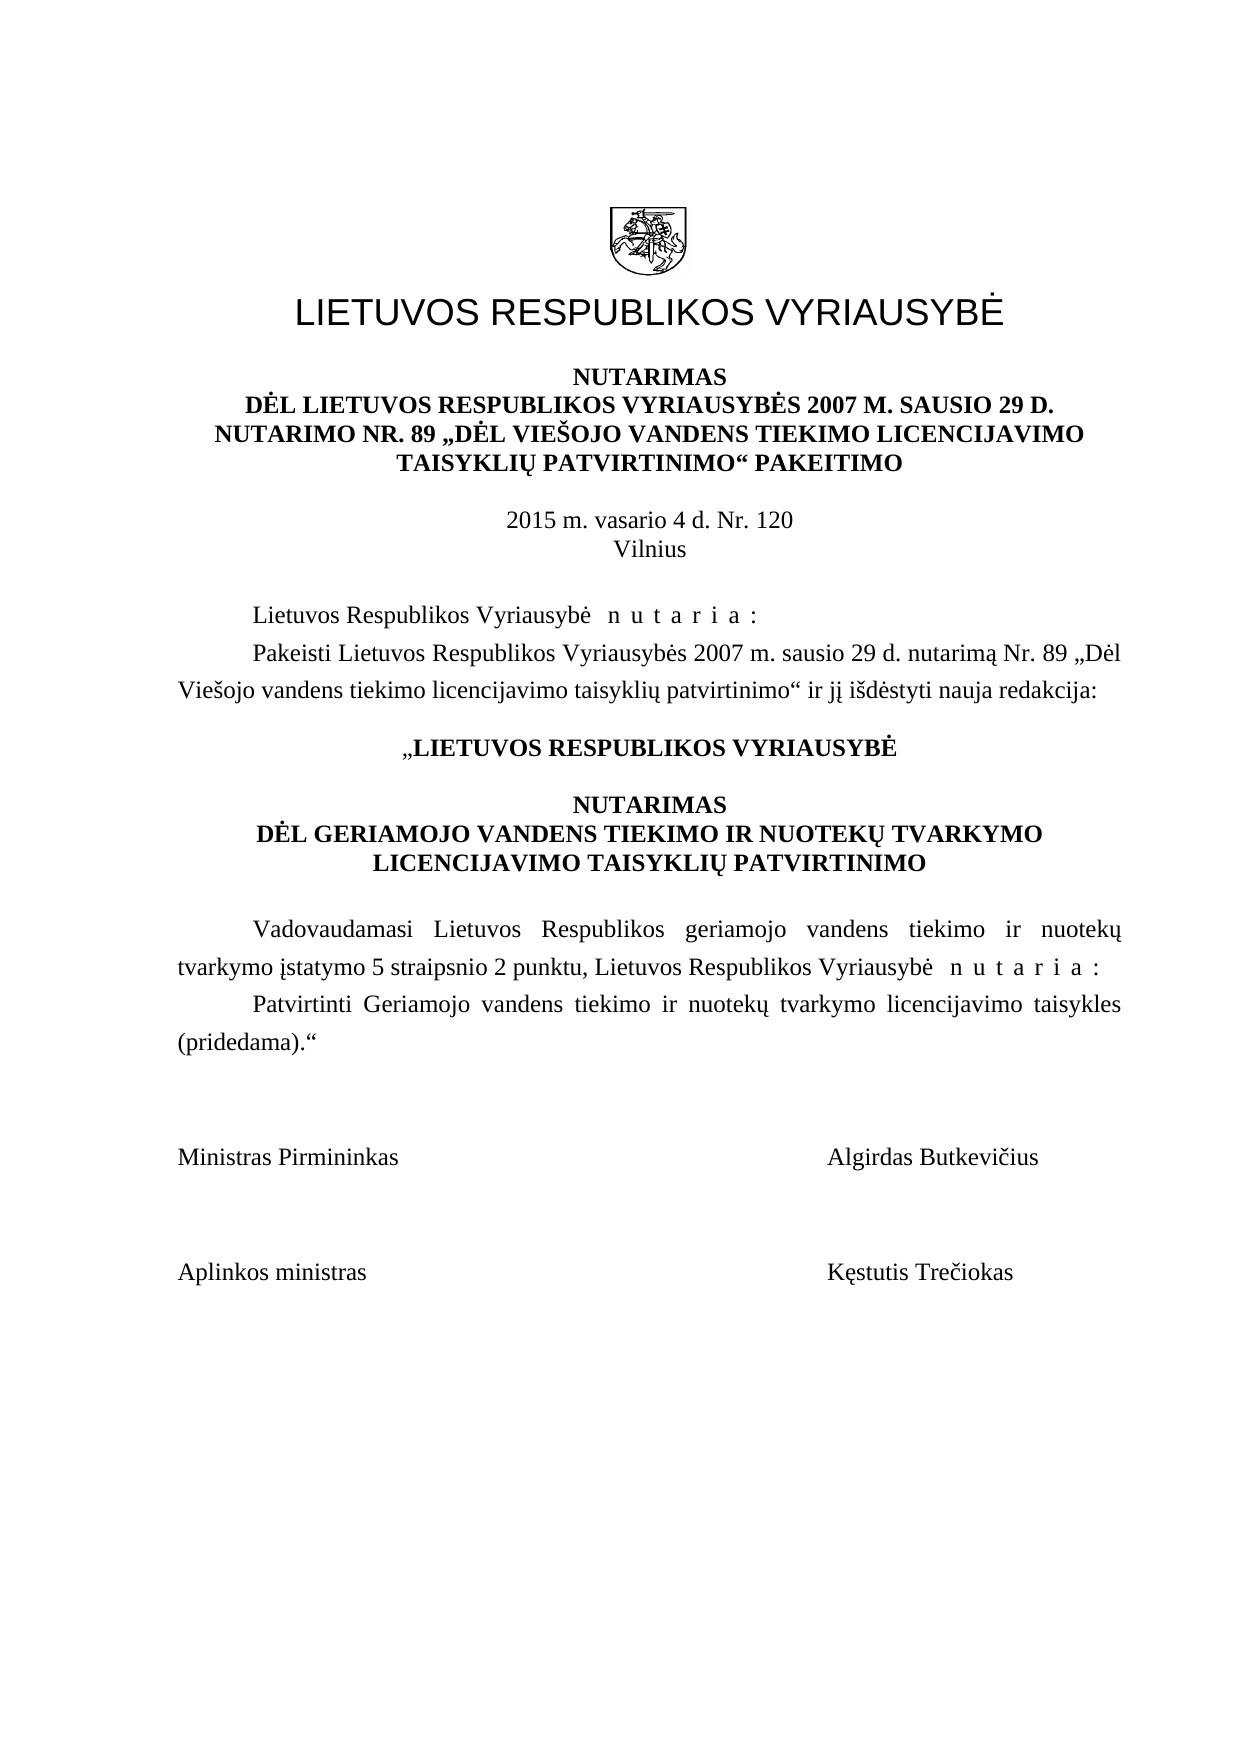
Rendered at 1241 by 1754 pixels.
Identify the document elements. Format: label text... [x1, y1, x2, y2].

text Lietuvos Respublikos Vyriausybė nutaria: [177, 592, 1122, 629]
text nutarimas [177, 362, 1122, 390]
text Ministras Pirmininkas Algirdas Butkevičius [177, 1142, 1122, 1170]
text Dėl LIETUVOS RESPUBLIKOS VYRIAUSYBĖS 2007 M. SAUSIO 29 D. NUTARIMO nR. 89 „DĖL VIEŠOJO VANDENS TIEKIMO LICENcIJAVIMO TAISYKLIŲ PATVIRTINIMO“ PAKEITIMO [177, 390, 1122, 477]
text DĖL GERIAMOJO VANDENS TIEKIMO IR NUOTEKŲ TVARKYMO LICENCIJAVIMO TAISYKLIŲ PATVIRTINIMO [177, 819, 1122, 877]
text Patvirtinti Geriamojo vandens tiekimo ir nuotekų tvarkymo licencijavimo taisykles (pridedama).“ [177, 980, 1122, 1055]
text „Lietuvos Respublikos Vyriausybė [177, 733, 1122, 762]
text Lietuvos Respublikos Vyriausybė [177, 290, 1122, 333]
text Pakeisti Lietuvos Respublikos Vyriausybės 2007 m. sausio 29 d. nutarimą Nr. 89 „Dėl Viešojo vandens tiekimo licencijavimo taisyklių patvirtinimo“ ir jį išdėstyti nauja redakcija: [177, 629, 1122, 704]
text Vadovaudamasi Lietuvos Respublikos geriamojo vandens tiekimo ir nuotekų tvarkymo įstatymo 5 straipsnio 2 punktu, Lietuvos Respublikos Vyriausybė nutaria: [177, 905, 1122, 980]
text Aplinkos ministras Kęstutis Trečiokas [177, 1257, 1122, 1285]
text NUTARIMAS [177, 790, 1122, 819]
text 2015 m. vasario 4 d. Nr. 120 Vilnius [177, 505, 1122, 563]
